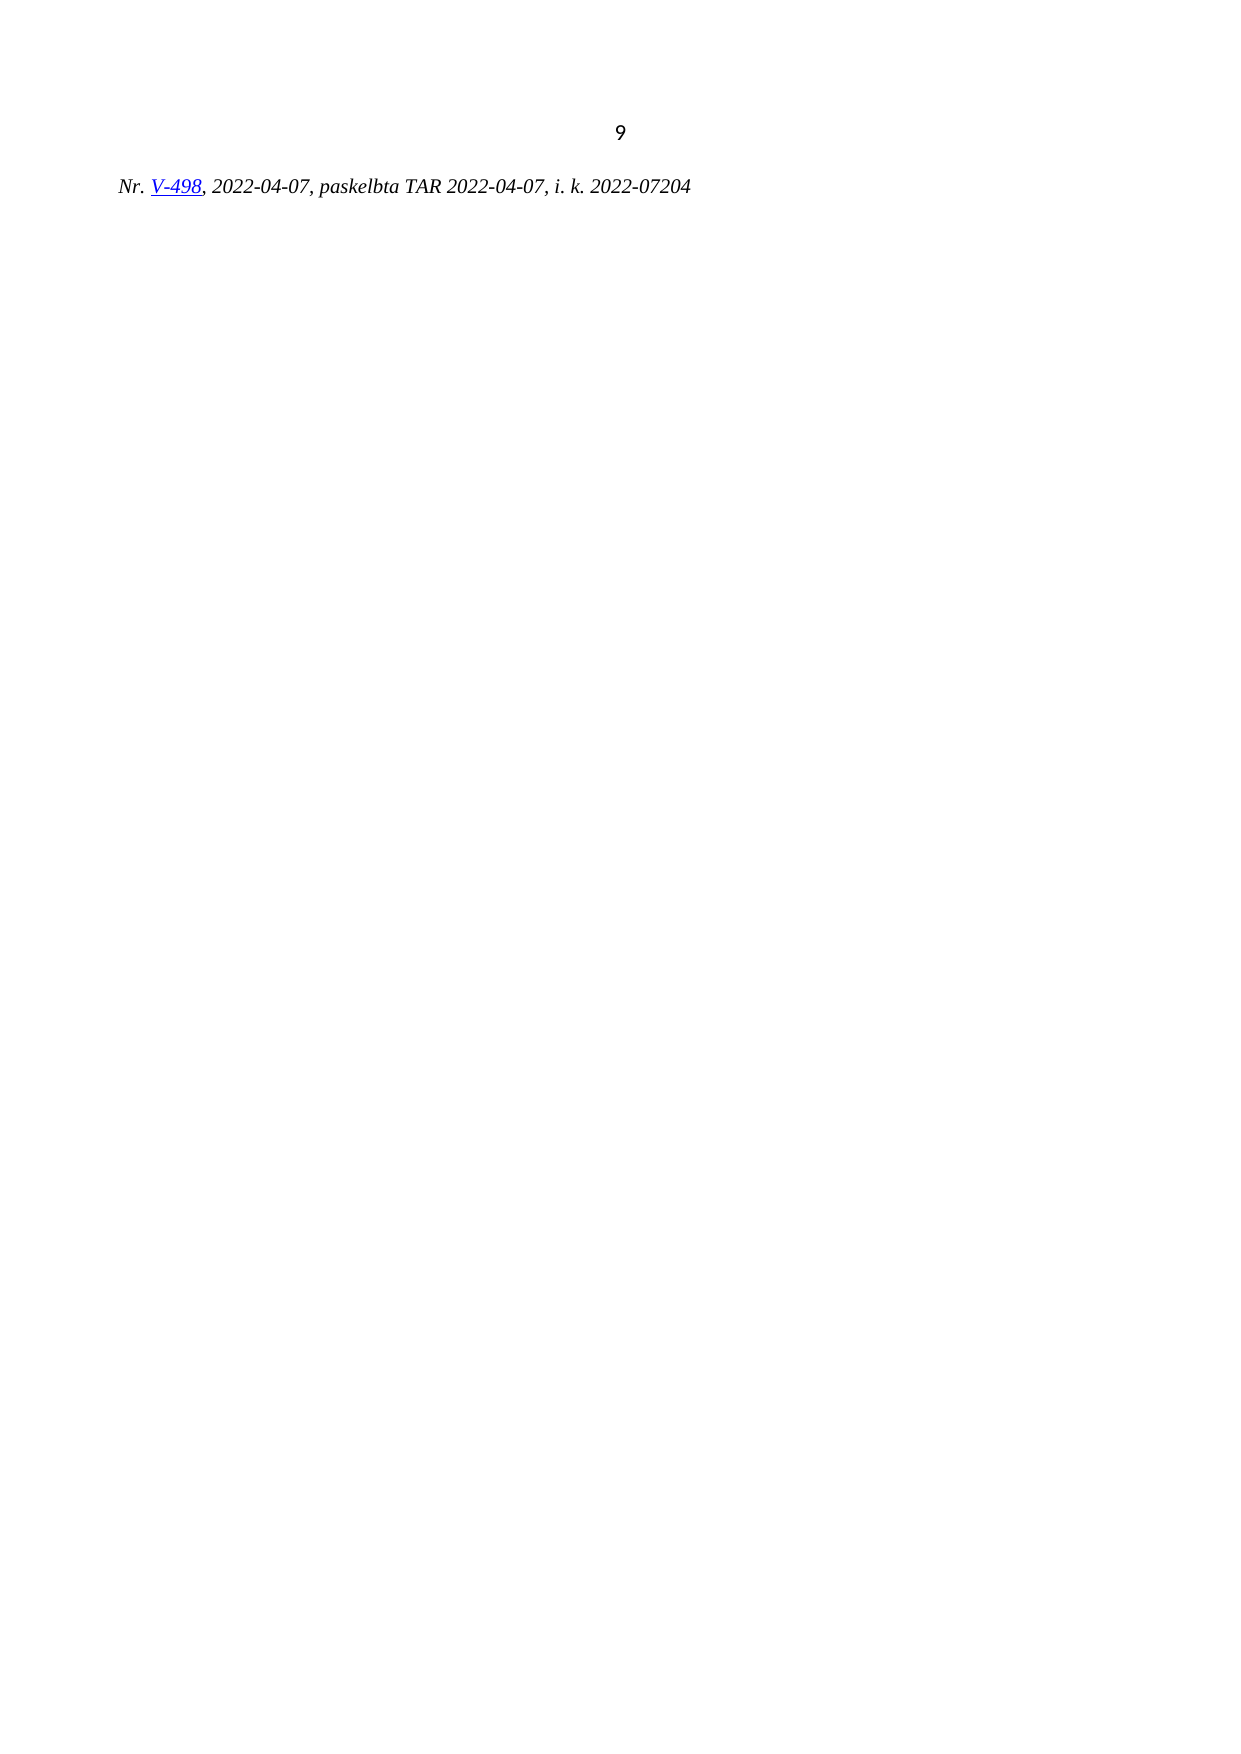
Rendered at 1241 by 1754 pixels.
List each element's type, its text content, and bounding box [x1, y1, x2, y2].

text Nr. V-498, 2022-04-07, paskelbta TAR 2022-04-07, i. k. 2022-07204 [118, 174, 1122, 198]
